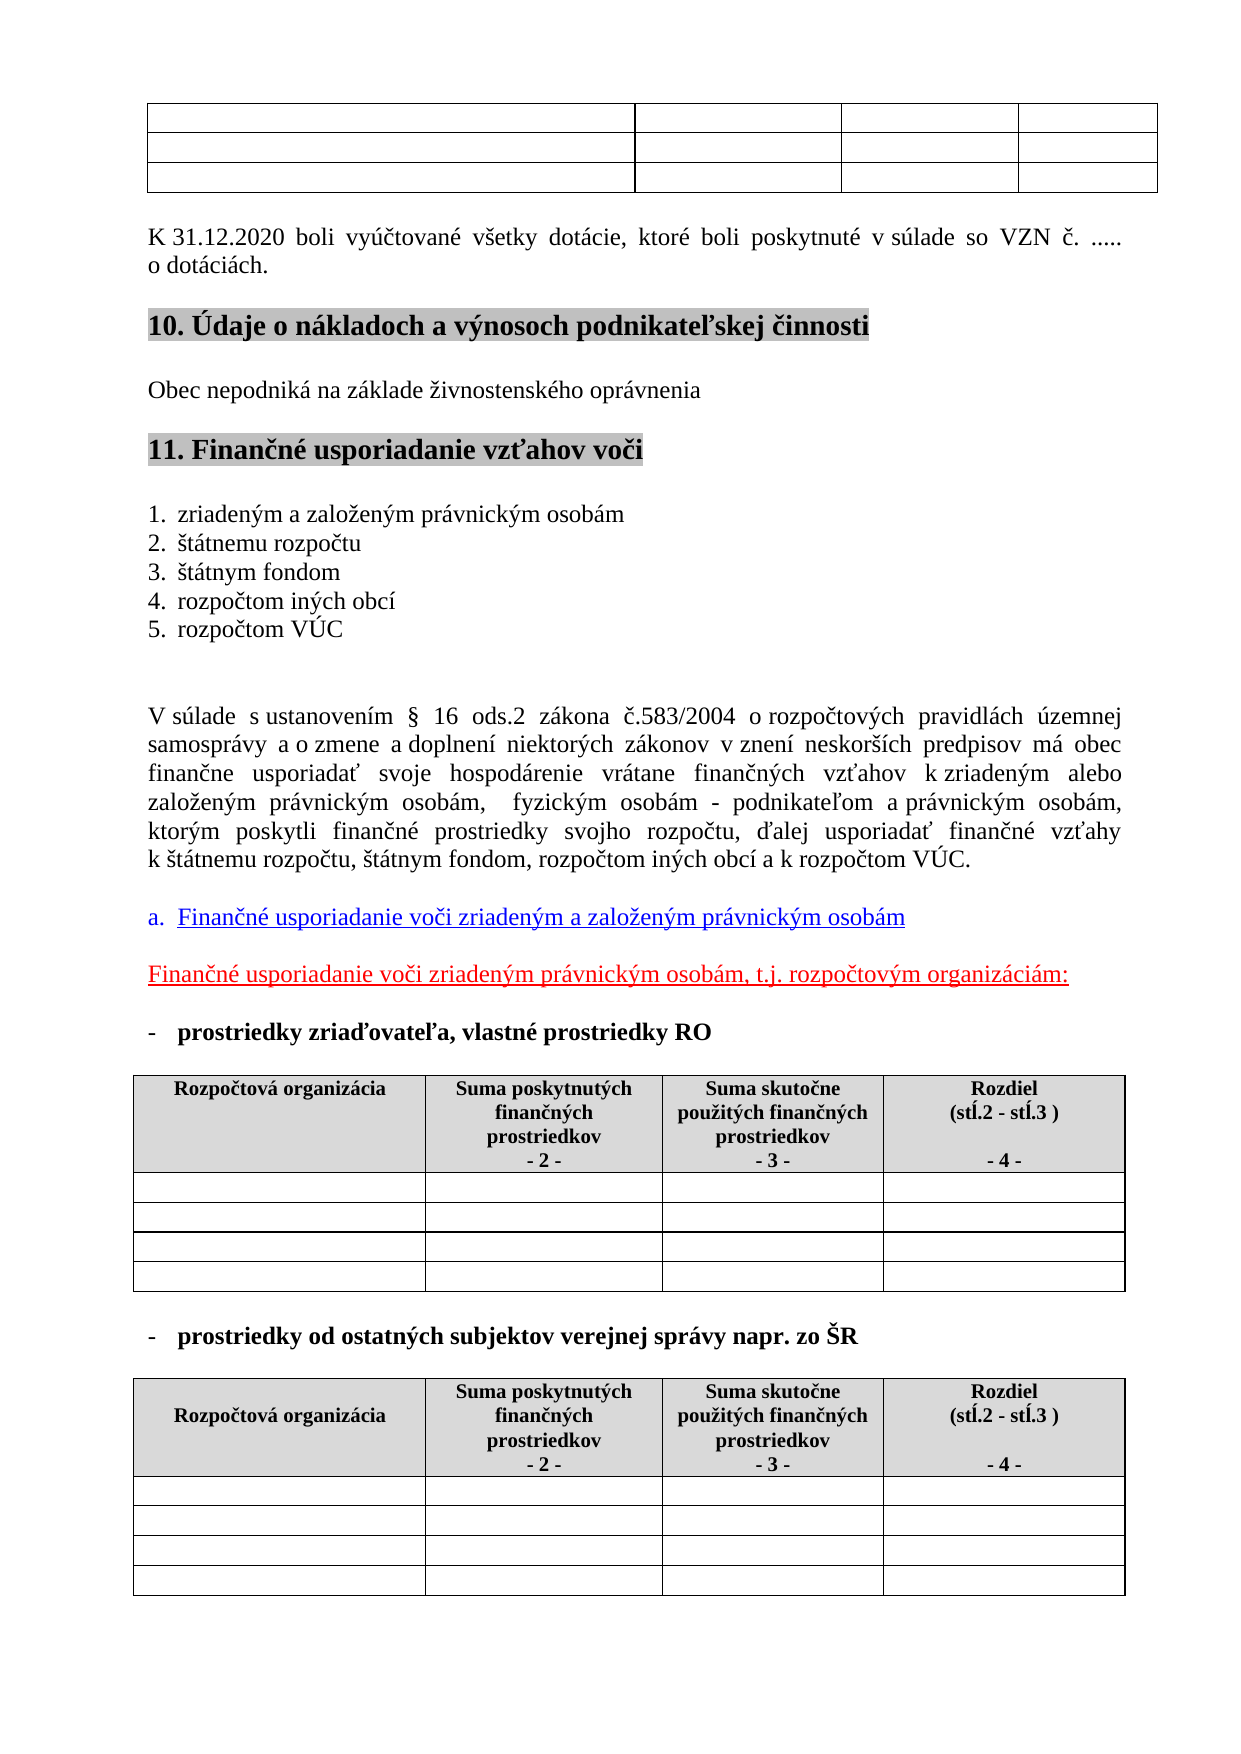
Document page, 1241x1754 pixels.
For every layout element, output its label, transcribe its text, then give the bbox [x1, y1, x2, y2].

table_cell [663, 1506, 883, 1535]
text V súlade s ustanovením § 16 ods.2 zákona č.583/2004 o rozpočtových pravidlách územnej samosprávy a o zmene a doplnení niektorých zákonov v znení neskorších predpisov má obec finančne usporiadať svoje hospodárenie vrátane finančných vzťahov k zriadeným alebo založeným právnickým osobám, fyzickým osobám - podnikateľom a právnickým osobám, ktorým poskytli finančné prostriedky svojho rozpočtu, ďalej usporiadať finančné vzťahy k štátnemu rozpočtu, štátnym fondom, rozpočtom iných obcí a k rozpočtom VÚC. [148, 701, 1122, 873]
table_cell [663, 1233, 883, 1261]
table_cell [842, 133, 1018, 162]
list Finančné usporiadanie voči zriadeným a založeným právnickým osobám [148, 902, 1122, 931]
list rozpočtom iných obcí [148, 586, 1122, 614]
list rozpočtom VÚC [148, 614, 1122, 643]
table_cell [884, 1536, 1124, 1565]
table_cell [663, 1536, 883, 1565]
table_cell [884, 1262, 1124, 1291]
table_cell [134, 1477, 425, 1505]
table_cell [134, 1173, 425, 1202]
table_cell [426, 1536, 662, 1565]
table_header Suma poskytnutých finančných prostriedkov - 2 - [426, 1076, 662, 1172]
text Finančné usporiadanie voči zriadeným právnickým osobám, t.j. rozpočtovým organizáciám: [148, 959, 1122, 988]
table_cell [884, 1506, 1124, 1535]
text 11. Finančné usporiadanie vzťahov voči [148, 432, 1122, 466]
table_cell [148, 133, 634, 162]
table_cell [426, 1233, 662, 1261]
table_header Suma poskytnutých finančných prostriedkov - 2 - [426, 1379, 662, 1476]
table_cell [426, 1262, 662, 1291]
table_cell [842, 163, 1018, 192]
table_cell [426, 1173, 662, 1202]
table_cell [884, 1233, 1124, 1261]
table_cell [426, 1203, 662, 1231]
table_cell [426, 1566, 662, 1595]
list zriadeným a založeným právnickým osobám [148, 499, 1122, 528]
table_cell [636, 163, 841, 192]
table_cell [134, 1566, 425, 1595]
table_cell [1019, 163, 1157, 192]
table_cell [134, 1262, 425, 1291]
list prostriedky zriaďovateľa, vlastné prostriedky RO [148, 1017, 1122, 1046]
table_cell [134, 1506, 425, 1535]
table_cell [1019, 133, 1157, 162]
table_cell [426, 1477, 662, 1505]
table_cell [636, 104, 841, 132]
table_cell [884, 1566, 1124, 1595]
table_cell [134, 1203, 425, 1231]
table_cell [148, 104, 634, 132]
table_cell [134, 1233, 425, 1261]
table_header Suma skutočne použitých finančných prostriedkov - 3 - [663, 1076, 883, 1172]
table_cell [636, 133, 841, 162]
list prostriedky od ostatných subjektov verejnej správy napr. zo ŠR [148, 1321, 1122, 1349]
list štátnym fondom [148, 557, 1122, 586]
table_cell [884, 1477, 1124, 1505]
table_header Suma skutočne použitých finančných prostriedkov - 3 - [663, 1379, 883, 1476]
table_header Rozpočtová organizácia [134, 1076, 425, 1172]
table_cell [134, 1536, 425, 1565]
text Obec nepodniká na základe živnostenského oprávnenia [148, 375, 1122, 404]
table_cell [884, 1173, 1124, 1202]
text 10. Údaje o nákladoch a výnosoch podnikateľskej činnosti [148, 308, 1122, 341]
table_cell [426, 1506, 662, 1535]
table_cell [663, 1262, 883, 1291]
text K 31.12.2020 boli vyúčtované všetky dotácie, ktoré boli poskytnuté v súlade so VZN č. ..... o dotáciách. [148, 222, 1122, 279]
table_header Rozdiel (stĺ.2 - stĺ.3 ) - 4 - [884, 1379, 1124, 1476]
table_cell [842, 104, 1018, 132]
table_cell [884, 1203, 1124, 1231]
table_cell [663, 1173, 883, 1202]
list štátnemu rozpočtu [148, 528, 1122, 557]
table_cell [148, 163, 634, 192]
table_cell [663, 1477, 883, 1505]
table_cell [663, 1566, 883, 1595]
table_cell [663, 1203, 883, 1231]
table_header Rozdiel (stĺ.2 - stĺ.3 ) - 4 - [884, 1076, 1124, 1172]
table_cell [1019, 104, 1157, 132]
table_header Rozpočtová organizácia [134, 1379, 425, 1476]
